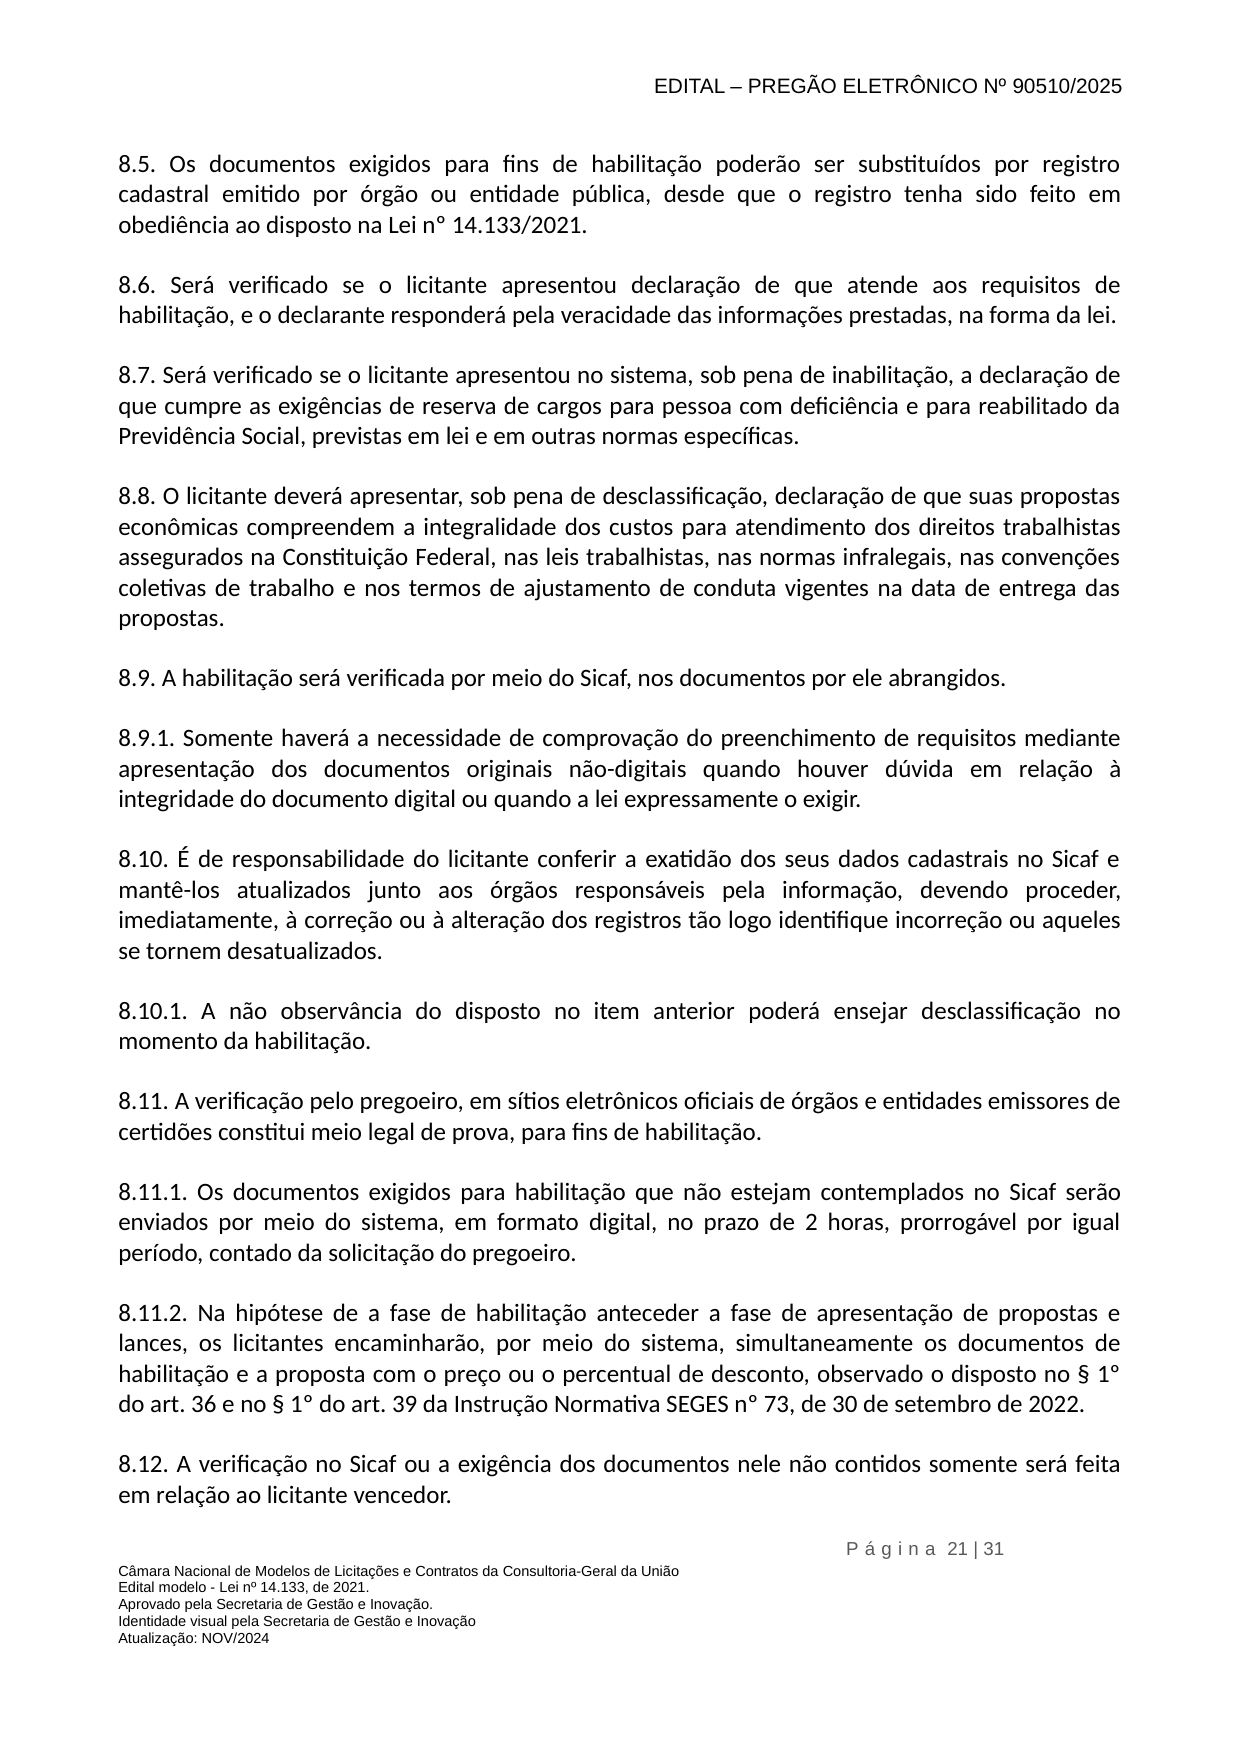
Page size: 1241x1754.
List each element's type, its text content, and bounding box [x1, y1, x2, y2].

text 8.12. A verificação no Sicaf ou a exigência dos documentos nele não contidos somente será feita em relação ao licitante vencedor. [118, 1449, 1122, 1510]
text 8.5. Os documentos exigidos para fins de habilitação poderão ser substituídos por registro cadastral emitido por órgão ou entidade pública, desde que o registro tenha sido feito em obediência ao disposto na Lei nº 14.133/2021. [118, 148, 1122, 239]
text 8.11. A verificação pelo pregoeiro, em sítios eletrônicos oficiais de órgãos e entidades emissores de certidões constitui meio legal de prova, para fins de habilitação. [118, 1086, 1122, 1147]
text 8.10.1. A não observância do disposto no item anterior poderá ensejar desclassificação no momento da habilitação. [118, 995, 1122, 1056]
text 8.9. A habilitação será verificada por meio do Sicaf, nos documentos por ele abrangidos. [118, 662, 1122, 693]
text 8.7. Será verificado se o licitante apresentou no sistema, sob pena de inabilitação, a declaração de que cumpre as exigências de reserva de cargos para pessoa com deficiência e para reabilitado da Previdência Social, previstas em lei e em outras normas específicas. [118, 359, 1122, 451]
text 8.10. É de responsabilidade do licitante conferir a exatidão dos seus dados cadastrais no Sicaf e mantê-los atualizados junto aos órgãos responsáveis pela informação, devendo proceder, imediatamente, à correção ou à alteração dos registros tão logo identifique incorreção ou aqueles se tornem desatualizados. [118, 843, 1122, 966]
text 8.11.2. Na hipótese de a fase de habilitação anteceder a fase de apresentação de propostas e lances, os licitantes encaminharão, por meio do sistema, simultaneamente os documentos de habilitação e a proposta com o preço ou o percentual de desconto, observado o disposto no § 1º do art. 36 e no § 1º do art. 39 da Instrução Normativa SEGES nº 73, de 30 de setembro de 2022. [118, 1297, 1122, 1419]
text 8.8. O licitante deverá apresentar, sob pena de desclassificação, declaração de que suas propostas econômicas compreendem a integralidade dos custos para atendimento dos direitos trabalhistas assegurados na Constituição Federal, nas leis trabalhistas, nas normas infralegais, nas convenções coletivas de trabalho e nos termos de ajustamento de conduta vigentes na data de entrega das propostas. [118, 480, 1122, 633]
text 8.11.1. Os documentos exigidos para habilitação que não estejam contemplados no Sicaf serão enviados por meio do sistema, em formato digital, no prazo de 2 horas, prorrogável por igual período, contado da solicitação do pregoeiro. [118, 1176, 1122, 1268]
text 8.6. Será verificado se o licitante apresentou declaração de que atende aos requisitos de habilitação, e o declarante responderá pela veracidade das informações prestadas, na forma da lei. [118, 269, 1122, 330]
text 8.9.1. Somente haverá a necessidade de comprovação do preenchimento de requisitos mediante apresentação dos documentos originais não-digitais quando houver dúvida em relação à integridade do documento digital ou quando a lei expressamente o exigir. [118, 722, 1122, 814]
